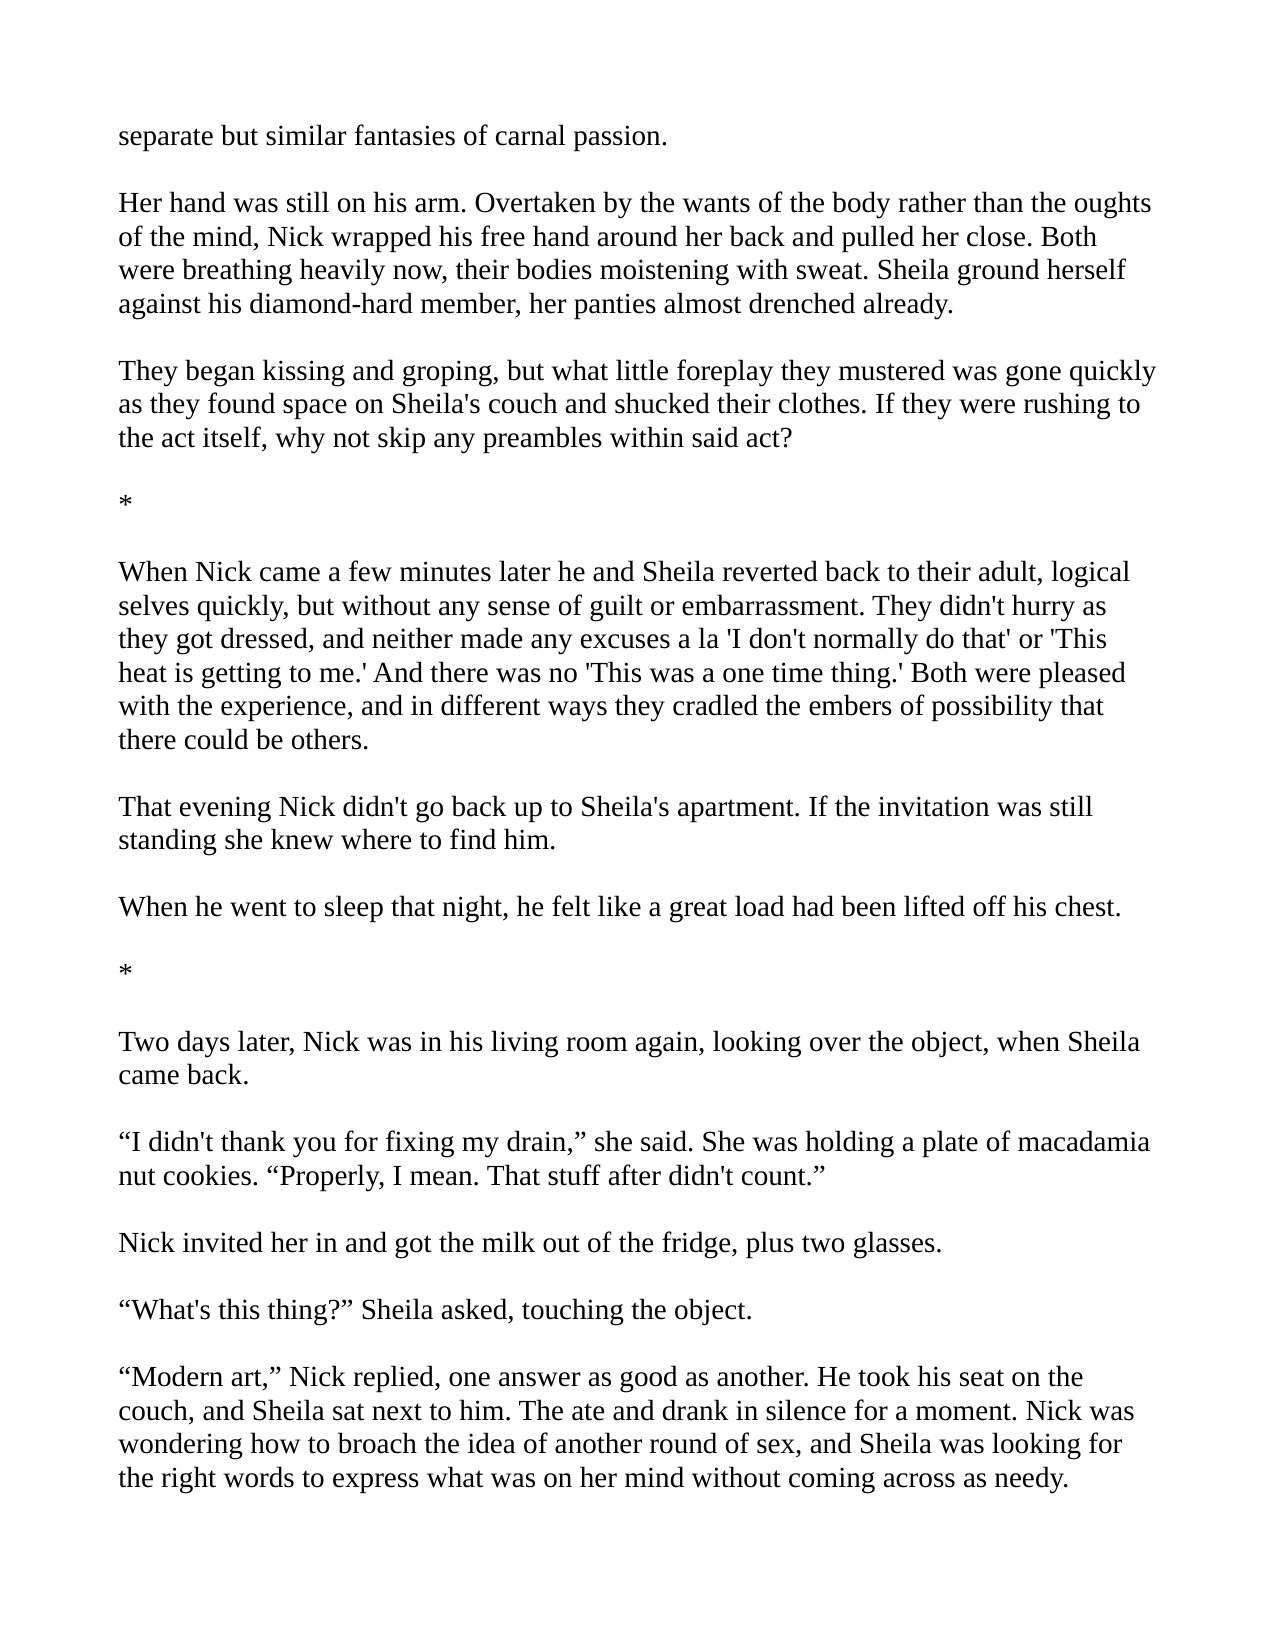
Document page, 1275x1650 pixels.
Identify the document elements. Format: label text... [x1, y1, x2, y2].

text When Nick came a few minutes later he and Sheila reverted back to their adult, logical selves quickly, but without any sense of guilt or embarrassment. They didn't hurry as they got dressed, and neither made any excuses a la 'I don't normally do that' or 'This heat is getting to me.' And there was no 'This was a one time thing.' Both were pleased with the experience, and in different ways they cradled the embers of possibility that there could be others. [118, 554, 1157, 755]
text “What's this thing?” Sheila asked, touching the object. [118, 1292, 1157, 1326]
text * [118, 487, 1157, 521]
text separate but similar fantasies of carnal passion. [118, 118, 1157, 152]
text “Modern art,” Nick replied, one answer as good as another. He took his seat on the couch, and Sheila sat next to him. The ate and drank in silence for a moment. Nick was wondering how to broach the idea of another round of sex, and Sheila was looking for the right words to express what was on her mind without coming across as needy. [118, 1359, 1157, 1493]
text “I didn't thank you for fixing my drain,” she said. She was holding a plate of macadamia nut cookies. “Properly, I mean. That stuff after didn't count.” [118, 1124, 1157, 1191]
text They began kissing and groping, but what little foreplay they mustered was gone quickly as they found space on Sheila's couch and shucked their clothes. If they were rushing to the act itself, why not skip any preambles within said act? [118, 353, 1157, 453]
text That evening Nick didn't go back up to Sheila's apartment. If the invitation was still standing she knew where to find him. [118, 789, 1157, 856]
text Nick invited her in and got the milk out of the fridge, plus two glasses. [118, 1225, 1157, 1258]
text When he went to sleep that night, he felt like a great load had been lifted off his chest. [118, 889, 1157, 923]
text Her hand was still on his arm. Overtaken by the wants of the body rather than the oughts of the mind, Nick wrapped his free hand around her back and pulled her close. Both were breathing heavily now, their bodies moistening with sweat. Sheila ground herself against his diamond-hard member, her panties almost drenched already. [118, 185, 1157, 319]
text Two days later, Nick was in his living room again, looking over the object, when Sheila came back. [118, 1024, 1157, 1091]
text * [118, 957, 1157, 990]
